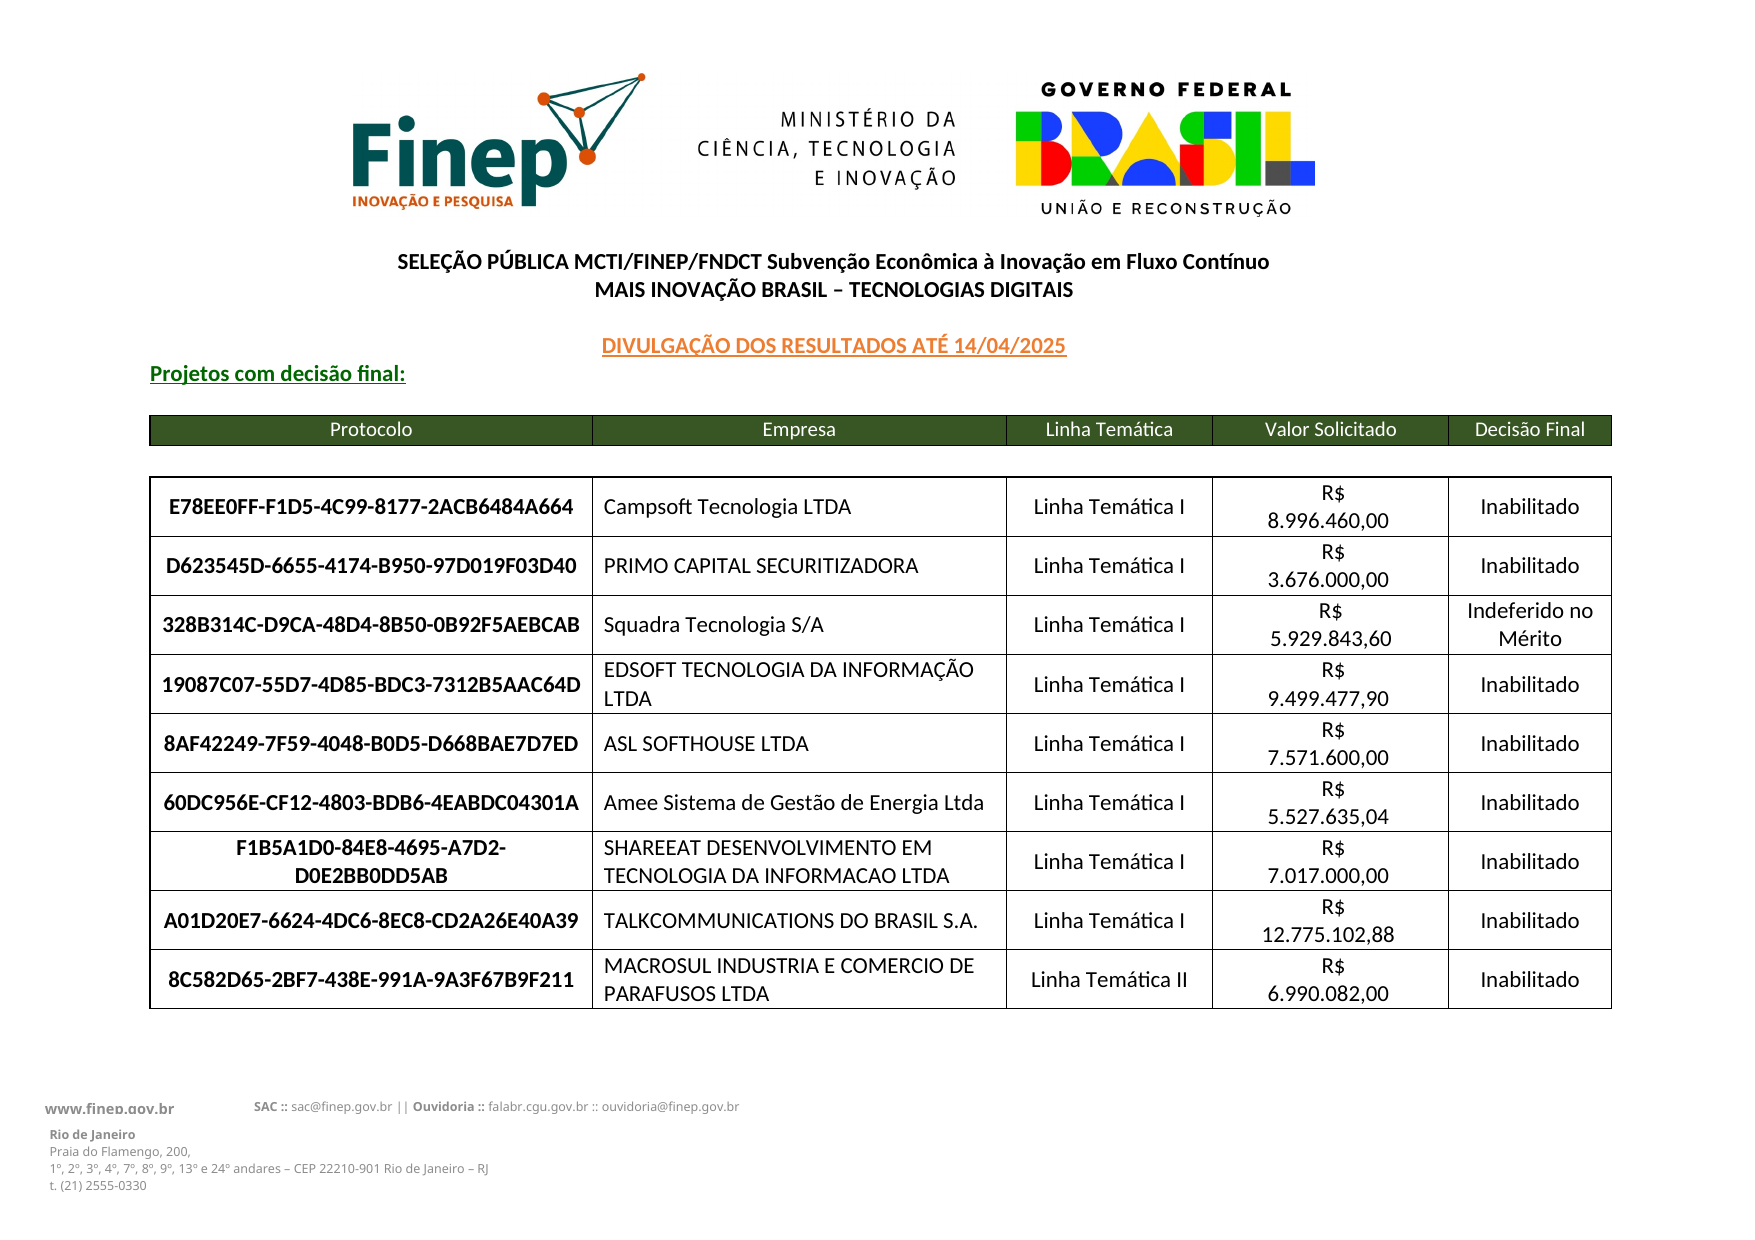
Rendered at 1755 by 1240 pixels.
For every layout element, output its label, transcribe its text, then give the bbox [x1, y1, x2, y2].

table_cell R$ 7.571.600,00 [1213, 714, 1448, 772]
table_cell Linha Temática I [1007, 832, 1212, 890]
table_cell Inabilitado [1449, 714, 1611, 772]
table_cell Linha Temática I [1007, 773, 1212, 831]
table_cell F1B5A1D0-84E8-4695-A7D2-D0E2BB0DD5AB [151, 832, 592, 890]
table_cell Inabilitado [1449, 950, 1611, 1008]
table_cell R$ 9.499.477,90 [1213, 655, 1448, 713]
table_cell Amee Sistema de Gestão de Energia Ltda [593, 773, 1006, 831]
table_cell PRIMO CAPITAL SECURITIZADORA [593, 537, 1006, 594]
table_cell 8AF42249-7F59-4048-B0D5-D668BAE7D7ED [151, 714, 592, 772]
table_cell Linha Temática II [1007, 950, 1212, 1008]
table_cell Linha Temática I [1007, 478, 1212, 536]
table_cell Inabilitado [1449, 773, 1611, 831]
table_cell Linha Temática I [1007, 714, 1212, 772]
table_cell Inabilitado [1449, 832, 1611, 890]
table_cell 60DC956E-CF12-4803-BDB6-4EABDC04301A [151, 773, 592, 831]
table_cell R$ 5.929.843,60 [1213, 596, 1448, 654]
table_cell Indeferido no Mérito [1449, 596, 1611, 654]
table_cell TALKCOMMUNICATIONS DO BRASIL S.A. [593, 891, 1006, 949]
table_cell Linha Temática I [1007, 891, 1212, 949]
table_cell Linha Temática I [1007, 655, 1212, 713]
table_cell MACROSUL INDUSTRIA E COMERCIO DE PARAFUSOS LTDA [593, 950, 1006, 1008]
table_cell Inabilitado [1449, 891, 1611, 949]
table_cell A01D20E7-6624-4DC6-8EC8-CD2A26E40A39 [151, 891, 592, 949]
table_cell R$ 3.676.000,00 [1213, 537, 1448, 594]
table_cell R$ 8.996.460,00 [1213, 478, 1448, 536]
table_cell Squadra Tecnologia S/A [593, 596, 1006, 654]
table_cell Inabilitado [1449, 537, 1611, 594]
table_cell Inabilitado [1449, 478, 1611, 536]
table_cell R$ 7.017.000,00 [1213, 832, 1448, 890]
table_cell 8C582D65-2BF7-438E-991A-9A3F67B9F211 [151, 950, 592, 1008]
table_cell ASL SOFTHOUSE LTDA [593, 714, 1006, 772]
table_cell EDSOFT TECNOLOGIA DA INFORMAÇÃO LTDA [593, 655, 1006, 713]
table_cell Inabilitado [1449, 655, 1611, 713]
table_cell R$ 6.990.082,00 [1213, 950, 1448, 1008]
table_cell R$ 12.775.102,88 [1213, 891, 1448, 949]
table_cell R$ 5.527.635,04 [1213, 773, 1448, 831]
table_cell Campsoft Tecnologia LTDA [593, 478, 1006, 536]
table_cell E78EE0FF-F1D5-4C99-8177-2ACB6484A664 [151, 478, 592, 536]
table_cell D623545D-6655-4174-B950-97D019F03D40 [151, 537, 592, 594]
table_cell Linha Temática I [1007, 537, 1212, 594]
table_cell Linha Temática I [1007, 596, 1212, 654]
table_cell SHAREEAT DESENVOLVIMENTO EM TECNOLOGIA DA INFORMACAO LTDA [593, 832, 1006, 890]
table_cell 328B314C-D9CA-48D4-8B50-0B92F5AEBCAB [151, 596, 592, 654]
table_cell 19087C07-55D7-4D85-BDC3-7312B5AAC64D [151, 655, 592, 713]
